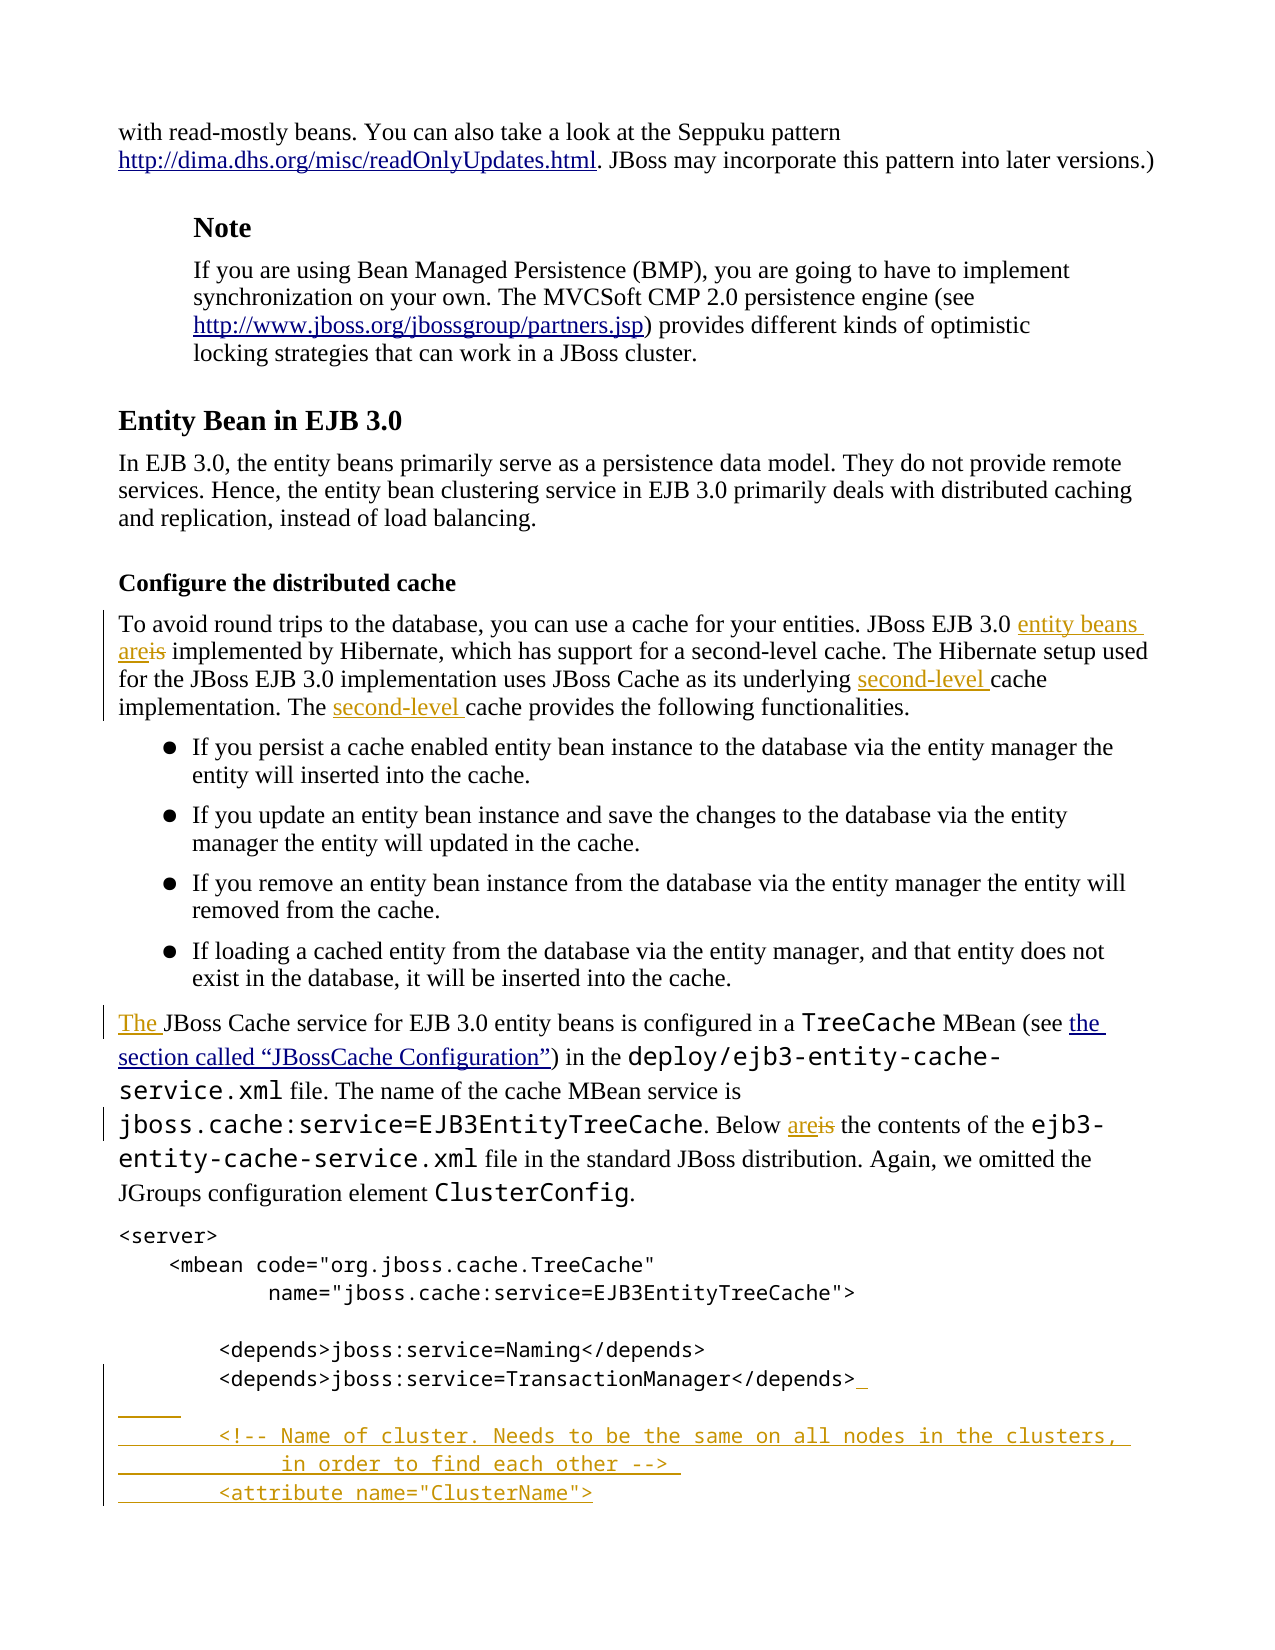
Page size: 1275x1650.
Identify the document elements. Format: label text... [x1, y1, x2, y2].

subtitle Configure the distributed cache [118, 569, 1157, 597]
list If you update an entity bean instance and save the changes to the database via the entity manager the entity will updated in the cache. [162, 801, 1157, 856]
text In EJB 3.0, the entity beans primarily serve as a persistence data model. They do not provide remote services. Hence, the entity bean clustering service in EJB 3.0 primarily deals with distributed caching and replication, instead of load balancing. [118, 449, 1157, 532]
subtitle Entity Bean in EJB 3.0 [118, 404, 1157, 436]
text with read-mostly beans. You can also take a look at the Seppuku pattern http://dima.dhs.org/misc/readOnlyUpdates.html. JBoss may incorporate this pattern into later versions.) [118, 118, 1157, 173]
text <mbean code="org.jboss.cache.TreeCache" [118, 1250, 1157, 1278]
text <server> [118, 1222, 1157, 1250]
list If loading a cached entity from the database via the entity manager, and that entity does not exist in the database, it will be inserted into the cache. [162, 937, 1157, 992]
text <attribute name="ClusterName"> [118, 1478, 1157, 1506]
text in order to find each other --> [118, 1449, 1157, 1478]
list If you persist a cache enabled entity bean instance to the database via the entity manager the entity will inserted into the cache. [162, 733, 1157, 788]
list If you remove an entity bean instance from the database via the entity manager the entity will removed from the cache. [162, 869, 1157, 924]
text name="jboss.cache:service=EJB3EntityTreeCache"> [118, 1278, 1157, 1307]
text The JBoss Cache service for EJB 3.0 entity beans is configured in a TreeCache MBean (see the section called “JBossCache Configuration”) in the deploy/ejb3-entity-cache-service.xml file. The name of the cache MBean service is jboss.cache:service=EJB3EntityTreeCache. Below are the contents of the ejb3-entity-cache-service.xml file in the standard JBoss distribution. Again, we omitted the JGroups configuration element ClusterConfig. [118, 1005, 1157, 1209]
text <depends>jboss:service=TransactionManager</depends> [118, 1364, 1157, 1392]
text <!-- Name of cluster. Needs to be the same on all nodes in the clusters, [118, 1421, 1157, 1449]
text <depends>jboss:service=Naming</depends> [118, 1335, 1157, 1364]
text To avoid round trips to the database, you can use a cache for your entities. JBoss EJB 3.0 entity beans are implemented by Hibernate, which has support for a second-level cache. The Hibernate setup used for the JBoss EJB 3.0 implementation uses JBoss Cache as its underlying second-level cache implementation. The second-level cache provides the following functionalities. [118, 610, 1157, 721]
subtitle Note [193, 211, 1082, 243]
text If you are using Bean Managed Persistence (BMP), you are going to have to implement synchronization on your own. The MVCSoft CMP 2.0 persistence engine (see http://www.jboss.org/jbossgroup/partners.jsp) provides different kinds of optimistic locking strategies that can work in a JBoss cluster. [193, 256, 1082, 367]
